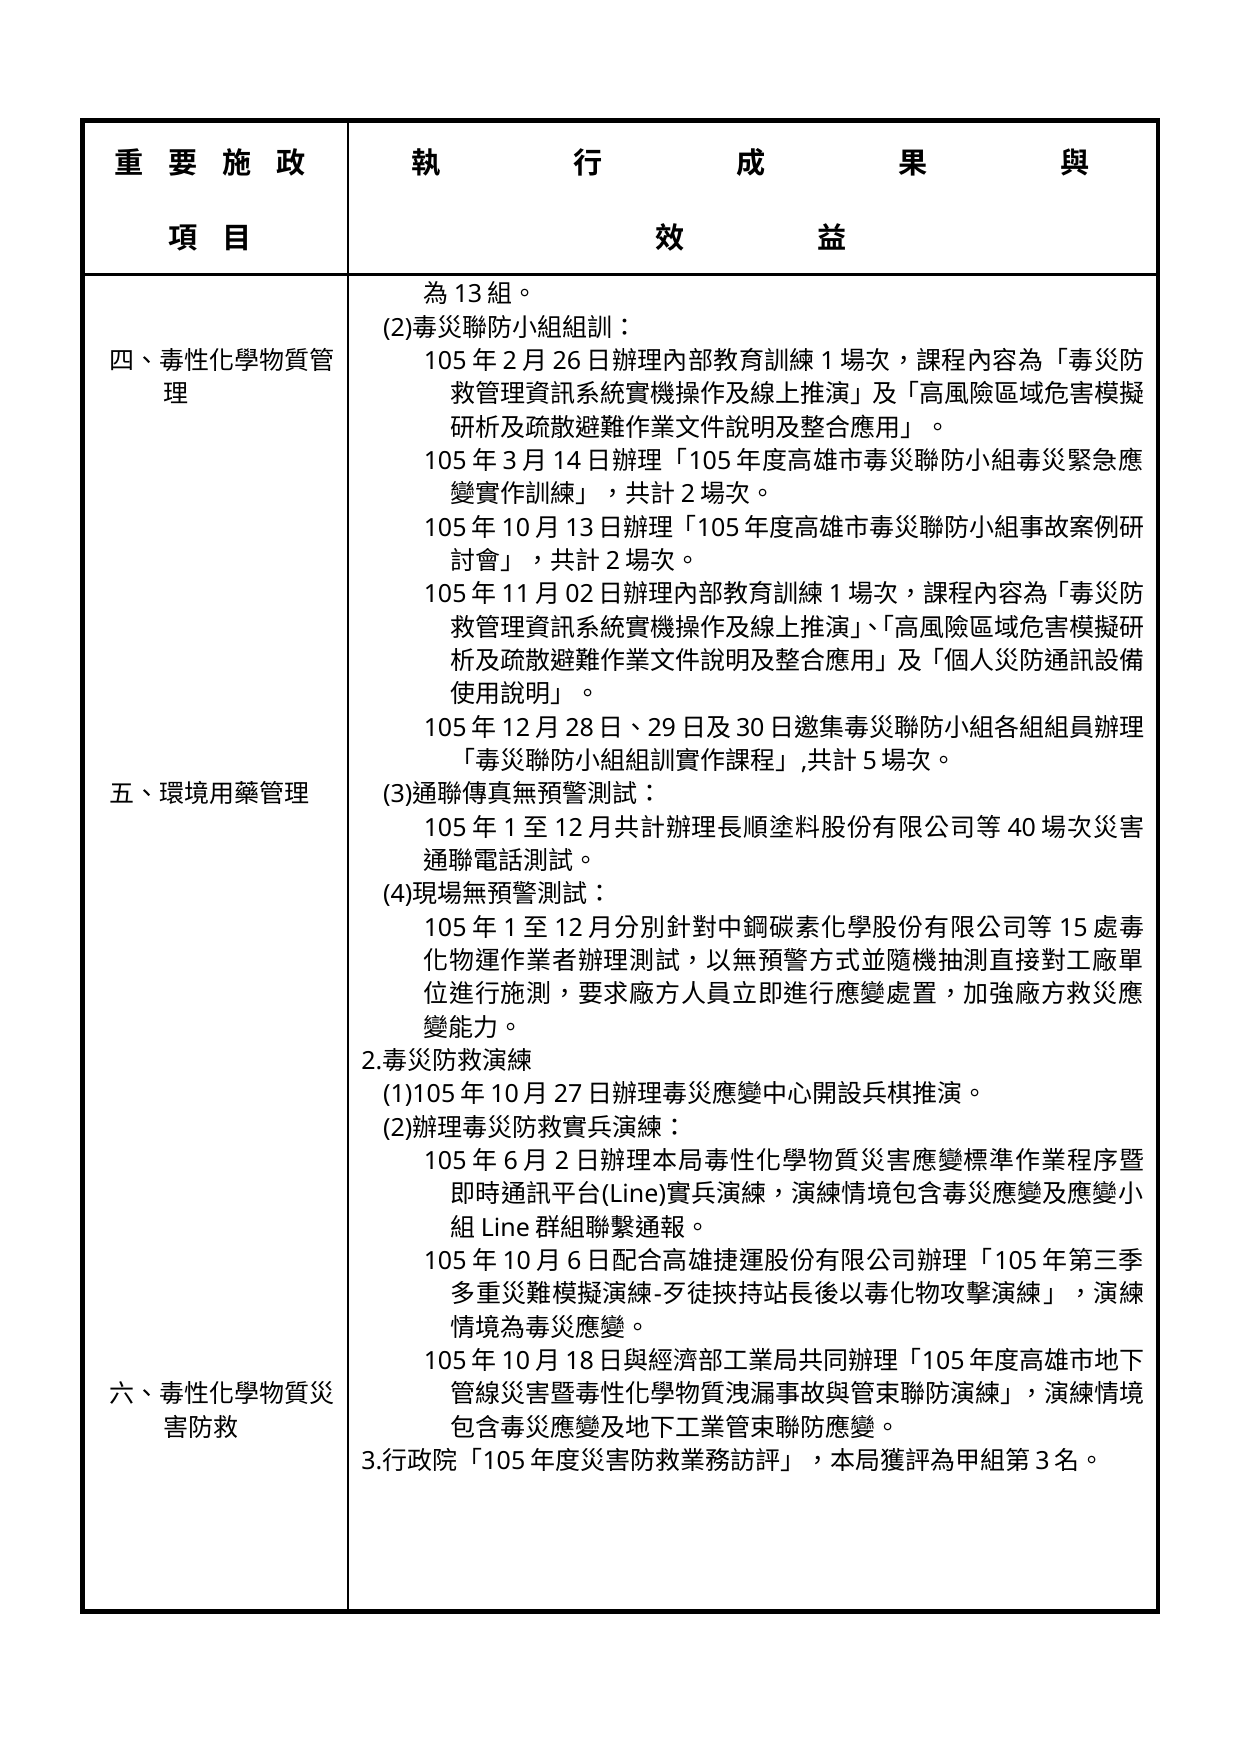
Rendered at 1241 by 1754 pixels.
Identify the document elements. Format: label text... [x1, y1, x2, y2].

table_header 重要施政項目 [85, 123, 347, 273]
table_cell 為13組。 (2)毒災聯防小組組訓： 105年2月26日辦理內部教育訓練1場次，課程內容為「毒災防救管理資訊系統實機操作及線上推演」及「高風險區域危害模擬研析及疏散避難作業文件說明及整合應用」。 105年3月14日辦理「105年度高雄市毒災聯防小組毒災緊急應變實作訓練」，共計2場次。 105年10月13日辦理「105年度高雄市毒災聯防小組事故案例研討會」，共計2場次。 105年11月02日辦理內部教育訓練1場次，課程內容為「毒災防救管理資訊系統實機操作及線上推演」、「高風險區域危害模擬研析及疏散避難作業文件說明及整合應用」及「個人災防通訊設備使用說明」。 105年12月28日、29日及30日邀集毒災聯防小組各組組員辦理「毒災聯防小組組訓實作課程」,共計5場次。 (3)通聯傳真無預警測試： 105年1至12月共計辦理長順塗料股份有限公司等40場次災害通聯電話測試。 (4)現場無預警測試： 105年1至12月分別針對中鋼碳素化學股份有限公司等15處毒化物運作業者辦理測試，以無預警方式並隨機抽測直接對工廠單位進行施測，要求廠方人員立即進行應變處置，加強廠方救災應變能力。 2.毒災防救演練 (1)105年10月27日辦理毒災應變中心開設兵棋推演。 (2)辦理毒災防救實兵演練： 105年6月2日辦理本局毒性化學物質災害應變標準作業程序暨即時通訊平台(Line)實兵演練，演練情境包含毒災應變及應變小組Line群組聯繫通報。 105年10月6日配合高雄捷運股份有限公司辦理「105年第三季多重災難模擬演練-歹徒挾持站長後以毒化物攻擊演練」，演練情境為毒災應變。 105年10月18日與經濟部工業局共同辦理「105年度高雄市地下管線災害暨毒性化學物質洩漏事故與管束聯防演練」，演練情境包含毒災應變及地下工業管束聯防應變。 3.行政院「105年度災害防救業務訪評」，本局獲評為甲組第3名。 [349, 276, 1156, 1609]
table_cell 四、毒性化學物質管理 五、環境用藥管理 六、毒性化學物質災害防救 [85, 276, 347, 1609]
table_header 執 行 成 果 與 效 益 [349, 123, 1156, 273]
